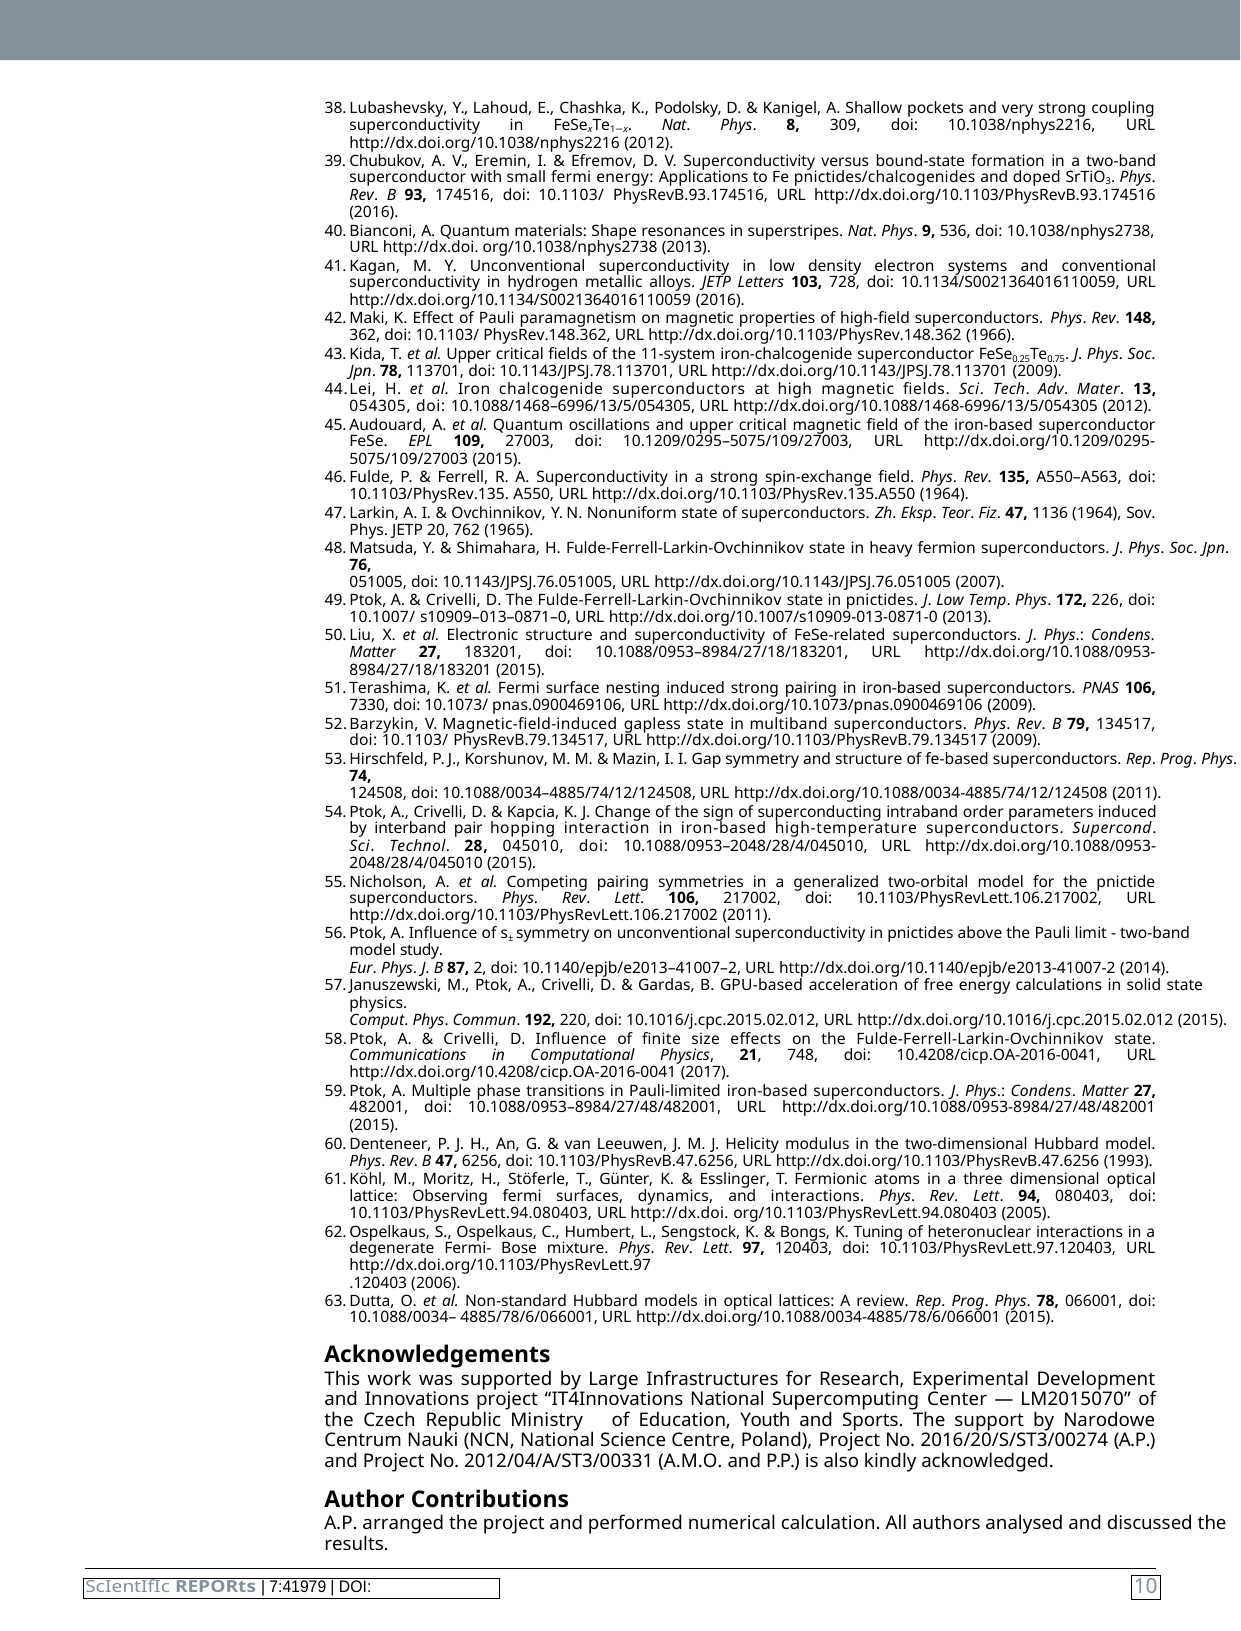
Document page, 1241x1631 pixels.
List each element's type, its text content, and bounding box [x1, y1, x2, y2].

list Ptok, A. & Crivelli, D. The Fulde-Ferrell-Larkin-Ovchinnikov state in pnictides. J. Low Temp. Phys. 172, 226, doi: 10.1007/ s10909–013–0871–0, URL http://dx.doi.org/10.1007/s10909-013-0871-0 (2013). [324, 591, 1156, 627]
list Bianconi, A. Quantum materials: Shape resonances in superstripes. Nat. Phys. 9, 536, doi: 10.1038/nphys2738, URL http://dx.doi. org/10.1038/nphys2738 (2013). [324, 222, 1156, 257]
list Chubukov, A. V., Eremin, I. & Efremov, D. V. Superconductivity versus bound-state formation in a two-band superconductor with small fermi energy: Applications to Fe pnictides/chalcogenides and doped SrTiO3. Phys. Rev. B 93, 174516, doi: 10.1103/ PhysRevB.93.174516, URL http://dx.doi.org/10.1103/PhysRevB.93.174516 (2016). [324, 153, 1156, 222]
text .120403 (2006). [349, 1275, 1240, 1291]
list Maki, K. Effect of Pauli paramagnetism on magnetic properties of high-field superconductors. Phys. Rev. 148, 362, doi: 10.1103/ PhysRev.148.362, URL http://dx.doi.org/10.1103/PhysRev.148.362 (1966). [324, 310, 1156, 345]
list Hirschfeld, P. J., Korshunov, M. M. & Mazin, I. I. Gap symmetry and structure of fe-based superconductors. Rep. Prog. Phys. 74, [324, 751, 1240, 784]
list Matsuda, Y. & Shimahara, H. Fulde-Ferrell-Larkin-Ovchinnikov state in heavy fermion superconductors. J. Phys. Soc. Jpn. 76, [324, 540, 1240, 573]
list Kagan, M. Y. Unconventional superconductivity in low density electron systems and conventional superconductivity in hydrogen metallic alloys. JETP Letters 103, 728, doi: 10.1134/S0021364016110059, URL http://dx.doi.org/10.1134/S0021364016110059 (2016). [324, 257, 1156, 310]
subtitle Acknowledgements [324, 1342, 1240, 1368]
list Nicholson, A. et al. Competing pairing symmetries in a generalized two-orbital model for the pnictide superconductors. Phys. Rev. Lett. 106, 217002, doi: 10.1103/PhysRevLett.106.217002, URL http://dx.doi.org/10.1103/PhysRevLett.106.217002 (2011). [324, 873, 1156, 925]
list Köhl, M., Moritz, H., Stöferle, T., Günter, K. & Esslinger, T. Fermionic atoms in a three dimensional optical lattice: Observing fermi surfaces, dynamics, and interactions. Phys. Rev. Lett. 94, 080403, doi: 10.1103/PhysRevLett.94.080403, URL http://dx.doi. org/10.1103/PhysRevLett.94.080403 (2005). [324, 1171, 1156, 1223]
text Comput. Phys. Commun. 192, 220, doi: 10.1016/j.cpc.2015.02.012, URL http://dx.doi.org/10.1016/j.cpc.2015.02.012 (2015). [349, 1012, 1240, 1029]
text Eur. Phys. J. B 87, 2, doi: 10.1140/epjb/e2013–41007–2, URL http://dx.doi.org/10.1140/epjb/e2013-41007-2 (2014). [349, 959, 1240, 977]
list Audouard, A. et al. Quantum oscillations and upper critical magnetic field of the iron-based superconductor FeSe. EPL 109, 27003, doi: 10.1209/0295–5075/109/27003, URL http://dx.doi.org/10.1209/0295-5075/109/27003 (2015). [324, 416, 1156, 469]
list Terashima, K. et al. Fermi surface nesting induced strong pairing in iron-based superconductors. PNAS 106, 7330, doi: 10.1073/ pnas.0900469106, URL http://dx.doi.org/10.1073/pnas.0900469106 (2009). [324, 680, 1156, 715]
list Januszewski, M., Ptok, A., Crivelli, D. & Gardas, B. GPU-based acceleration of free energy calculations in solid state physics. [324, 977, 1240, 1012]
text 051005, doi: 10.1143/JPSJ.76.051005, URL http://dx.doi.org/10.1143/JPSJ.76.051005 (2007). [349, 573, 1240, 591]
list Ospelkaus, S., Ospelkaus, C., Humbert, L., Sengstock, K. & Bongs, K. Tuning of heteronuclear interactions in a degenerate Fermi- Bose mixture. Phys. Rev. Lett. 97, 120403, doi: 10.1103/PhysRevLett.97.120403, URL http://dx.doi.org/10.1103/PhysRevLett.97 [324, 1223, 1156, 1275]
list Lubashevsky, Y., Lahoud, E., Chashka, K., Podolsky, D. & Kanigel, A. Shallow pockets and very strong coupling superconductivity in FeSexTe1−x. Nat. Phys. 8, 309, doi: 10.1038/nphys2216, URL http://dx.doi.org/10.1038/nphys2216 (2012). [324, 100, 1156, 153]
list Kida, T. et al. Upper critical fields of the 11-system iron-chalcogenide superconductor FeSe0.25Te0.75. J. Phys. Soc. Jpn. 78, 113701, doi: 10.1143/JPSJ.78.113701, URL http://dx.doi.org/10.1143/JPSJ.78.113701 (2009). [324, 346, 1156, 381]
list Denteneer, P. J. H., An, G. & van Leeuwen, J. M. J. Helicity modulus in the two-dimensional Hubbard model. Phys. Rev. B 47, 6256, doi: 10.1103/PhysRevB.47.6256, URL http://dx.doi.org/10.1103/PhysRevB.47.6256 (1993). [324, 1135, 1156, 1171]
list Ptok, A. Multiple phase transitions in Pauli-limited iron-based superconductors. J. Phys.: Condens. Matter 27, 482001, doi: 10.1088/0953–8984/27/48/482001, URL http://dx.doi.org/10.1088/0953-8984/27/48/482001 (2015). [324, 1082, 1156, 1135]
list Ptok, A., Crivelli, D. & Kapcia, K. J. Change of the sign of superconducting intraband order parameters induced by interband pair hopping interaction in iron-based high-temperature superconductors. Supercond. Sci. Technol. 28, 045010, doi: 10.1088/0953–2048/28/4/045010, URL http://dx.doi.org/10.1088/0953-2048/28/4/045010 (2015). [324, 803, 1157, 873]
list Larkin, A. I. & Ovchinnikov, Y. N. Nonuniform state of superconductors. Zh. Eksp. Teor. Fiz. 47, 1136 (1964), Sov. Phys. JETP 20, 762 (1965). [324, 504, 1156, 539]
list Ptok, A. Influence of s± symmetry on unconventional superconductivity in pnictides above the Pauli limit - two-band model study. [324, 925, 1240, 959]
list Dutta, O. et al. Non-standard Hubbard models in optical lattices: A review. Rep. Prog. Phys. 78, 066001, doi: 10.1088/0034– 4885/78/6/066001, URL http://dx.doi.org/10.1088/0034-4885/78/6/066001 (2015). [324, 1292, 1156, 1327]
list Fulde, P. & Ferrell, R. A. Superconductivity in a strong spin-exchange field. Phys. Rev. 135, A550–A563, doi: 10.1103/PhysRev.135. A550, URL http://dx.doi.org/10.1103/PhysRev.135.A550 (1964). [324, 469, 1156, 504]
list Lei, H. et al. Iron chalcogenide superconductors at high magnetic fields. Sci. Tech. Adv. Mater. 13, 054305, doi: 10.1088/1468–6996/13/5/054305, URL http://dx.doi.org/10.1088/1468-6996/13/5/054305 (2012). [324, 381, 1157, 416]
text This work was supported by Large Infrastructures for Research, Experimental Development and Innovations project “IT4Innovations National Supercomputing Center — LM2015070” of the Czech Republic Ministry of Education, Youth and Sports. The support by Narodowe Centrum Nauki (NCN, National Science Centre, Poland), Project No. 2016/20/S/ST3/00274 (A.P.) and Project No. 2012/04/A/ST3/00331 (A.M.O. and P.P.) is also kindly acknowledged. [324, 1369, 1156, 1473]
list Liu, X. et al. Electronic structure and superconductivity of FeSe-related superconductors. J. Phys.: Condens. Matter 27, 183201, doi: 10.1088/0953–8984/27/18/183201, URL http://dx.doi.org/10.1088/0953-8984/27/18/183201 (2015). [324, 627, 1156, 680]
list Barzykin, V. Magnetic-field-induced gapless state in multiband superconductors. Phys. Rev. B 79, 134517, doi: 10.1103/ PhysRevB.79.134517, URL http://dx.doi.org/10.1103/PhysRevB.79.134517 (2009). [324, 715, 1156, 750]
subtitle Author Contributions [324, 1487, 1240, 1513]
text 124508, doi: 10.1088/0034–4885/74/12/124508, URL http://dx.doi.org/10.1088/0034-4885/74/12/124508 (2011). [349, 784, 1240, 802]
text A.P. arranged the project and performed numerical calculation. All authors analysed and discussed the results. [324, 1513, 1240, 1555]
list Ptok, A. & Crivelli, D. Influence of finite size effects on the Fulde-Ferrell-Larkin-Ovchinnikov state. Communications in Computational Physics, 21, 748, doi: 10.4208/cicp.OA-2016-0041, URL http://dx.doi.org/10.4208/cicp.OA-2016-0041 (2017). [324, 1030, 1156, 1082]
